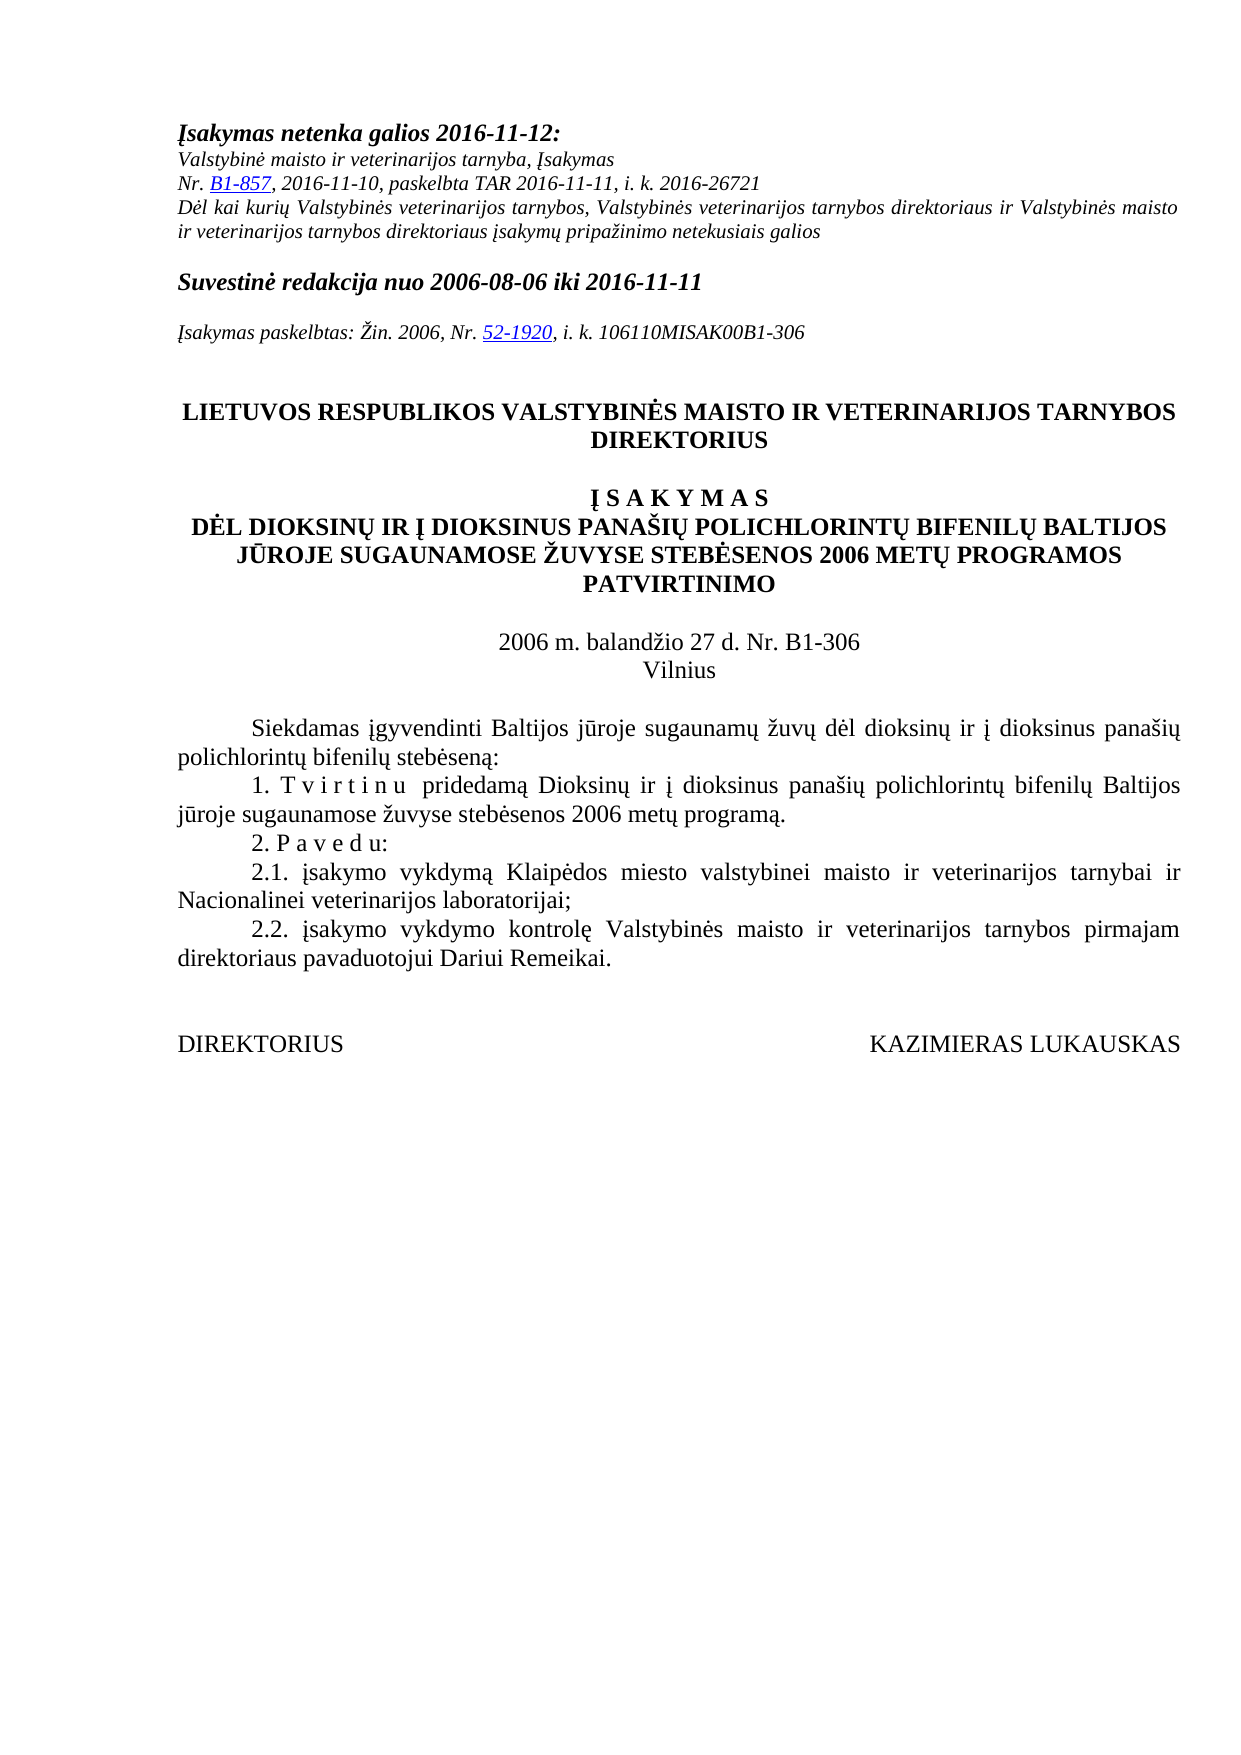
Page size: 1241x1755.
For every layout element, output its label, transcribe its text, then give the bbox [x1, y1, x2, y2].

text Vilnius [177, 656, 1181, 684]
text LIETUVOS RESPUBLIKOS VALSTYBINĖS MAISTO IR VETERINARIJOS TARNYBOS DIREKTORIUS [177, 397, 1181, 454]
text Suvestinė redakcija nuo 2006-08-06 iki 2016-11-11 [177, 267, 1181, 296]
text 1. Tvirtinu pridedamą Dioksinų ir į dioksinus panašių polichlorintų bifenilų Baltijos jūroje sugaunamose žuvyse stebėsenos 2006 metų programą. [177, 771, 1181, 828]
text Nr. B1-857, 2016-11-10, paskelbta TAR 2016-11-11, i. k. 2016-26721 [177, 171, 1181, 195]
text 2.1. įsakymo vykdymą Klaipėdos miesto valstybinei maisto ir veterinarijos tarnybai ir Nacionalinei veterinarijos laboratorijai; [177, 857, 1181, 914]
text Įsakymas paskelbtas: Žin. 2006, Nr. 52-1920, i. k. 106110MISAK00B1-306 [177, 320, 1181, 344]
text Įsakymas netenka galios 2016-11-12: [177, 118, 1181, 147]
text 2. Pavedu: [177, 828, 1181, 857]
text DIREKTORIUS KAZIMIERAS LUKAUSKAS [177, 1029, 1181, 1058]
text Į S A K Y M A S [177, 483, 1181, 512]
text Valstybinė maisto ir veterinarijos tarnyba, Įsakymas [177, 147, 1181, 171]
text 2.2. įsakymo vykdymo kontrolę Valstybinės maisto ir veterinarijos tarnybos pirmajam direktoriaus pavaduotojui Dariui Remeikai. [177, 914, 1181, 972]
text 2006 m. balandžio 27 d. Nr. B1-306 [177, 627, 1181, 656]
text Dėl kai kurių Valstybinės veterinarijos tarnybos, Valstybinės veterinarijos tarnybos direktoriaus ir Valstybinės maisto ir veterinarijos tarnybos direktoriaus įsakymų pripažinimo netekusiais galios [177, 195, 1181, 243]
text DĖL DIOKSINŲ IR Į DIOKSINUS PANAŠIŲ POLICHLORINTŲ BIFENILŲ BALTIJOS JŪROJE SUGAUNAMOSE ŽUVYSE STEBĖSENOS 2006 METŲ PROGRAMOS PATVIRTINIMO [177, 512, 1181, 598]
text Siekdamas įgyvendinti Baltijos jūroje sugaunamų žuvų dėl dioksinų ir į dioksinus panašių polichlorintų bifenilų stebėseną: [177, 713, 1181, 771]
